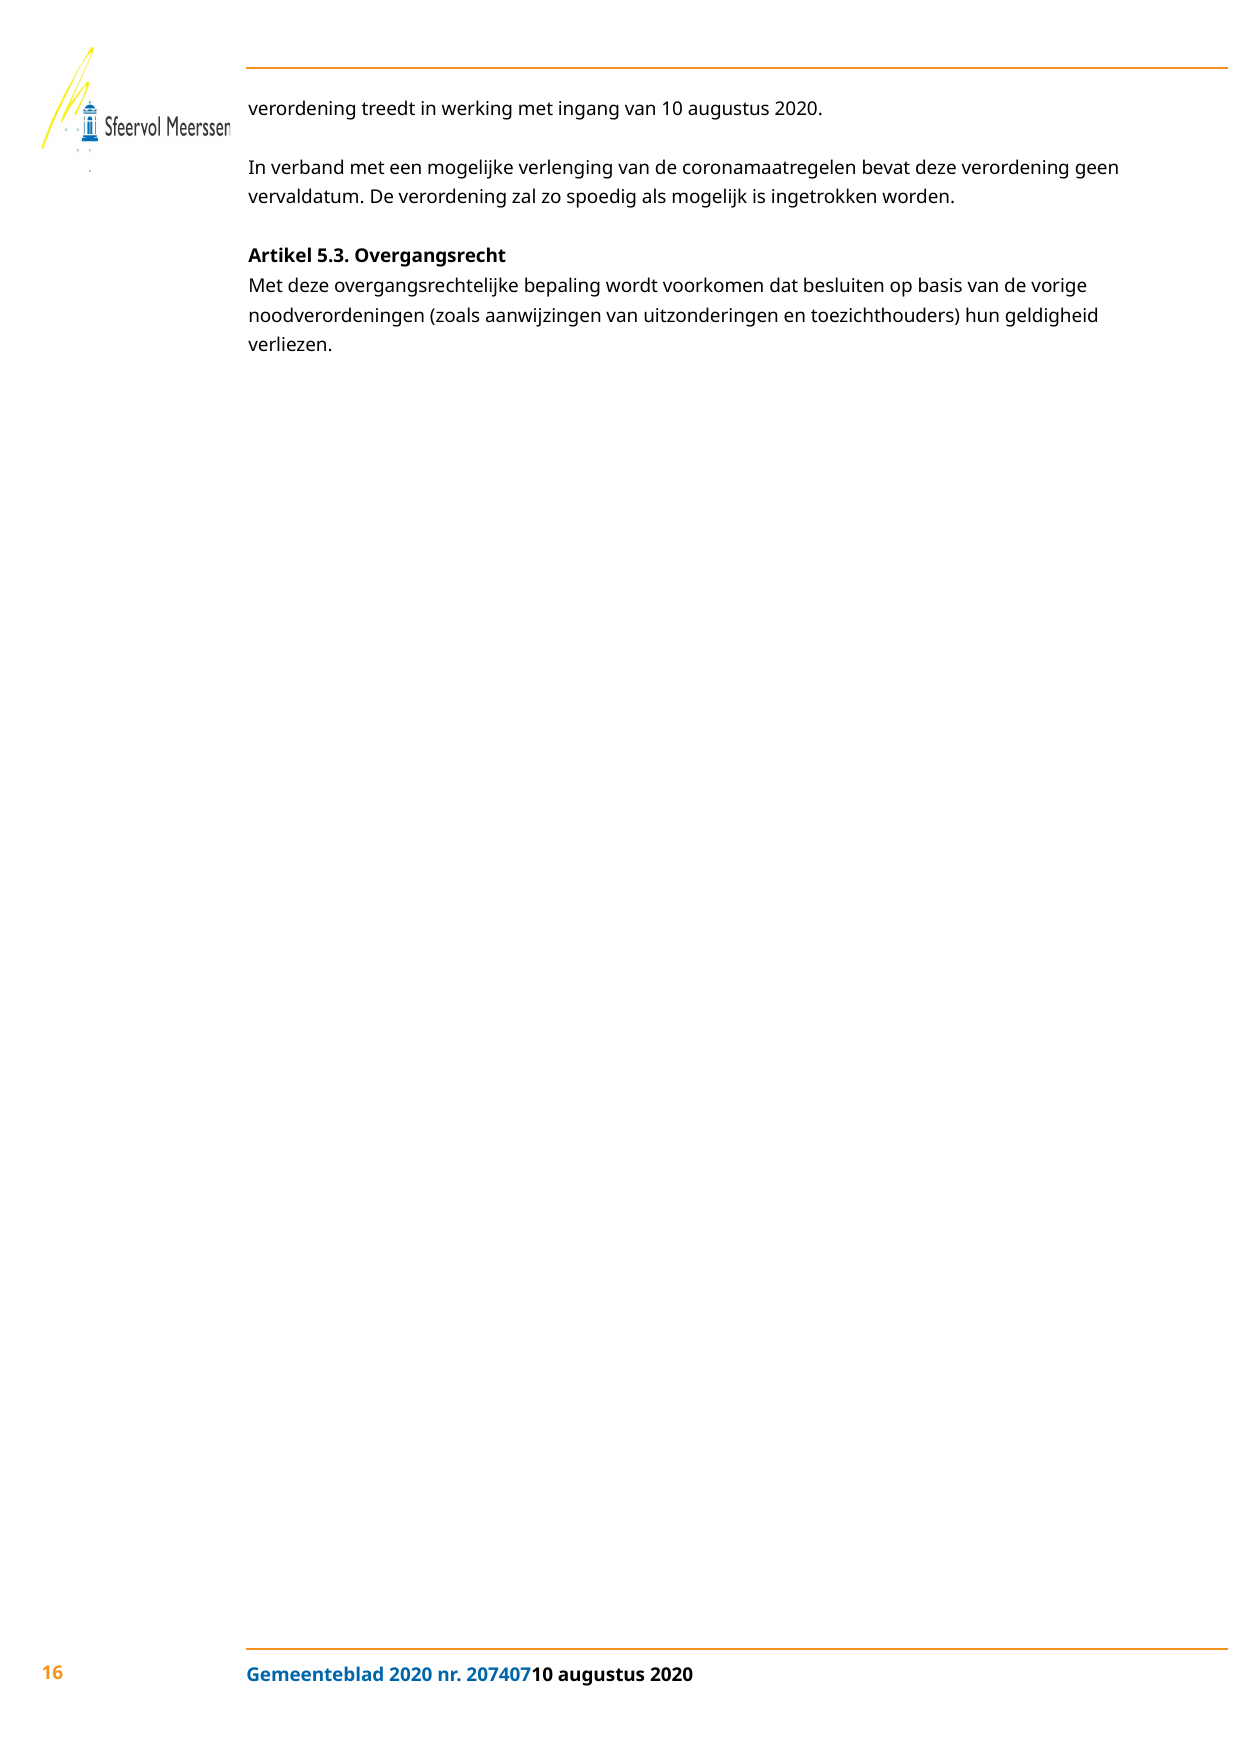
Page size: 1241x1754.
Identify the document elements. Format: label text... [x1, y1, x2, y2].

text verordening treedt in werking met ingang van 10 augustus 2020. [248, 95, 1152, 121]
text Met deze overgangsrechtelijke bepaling wordt voorkomen dat besluiten op basis van de vorige noodverordeningen (zoals aanwijzingen van uitzonderingen en toezichthouders) hun geldigheid verliezen. [248, 272, 1152, 357]
text In verband met een mogelijke verlenging van de coronamaatregelen bevat deze verordening geen vervaldatum. De verordening zal zo spoedig als mogelijk is ingetrokken worden. [248, 154, 1152, 209]
text Artikel 5.3. Overgangsrecht [248, 243, 1152, 268]
picture [41, 47, 231, 172]
